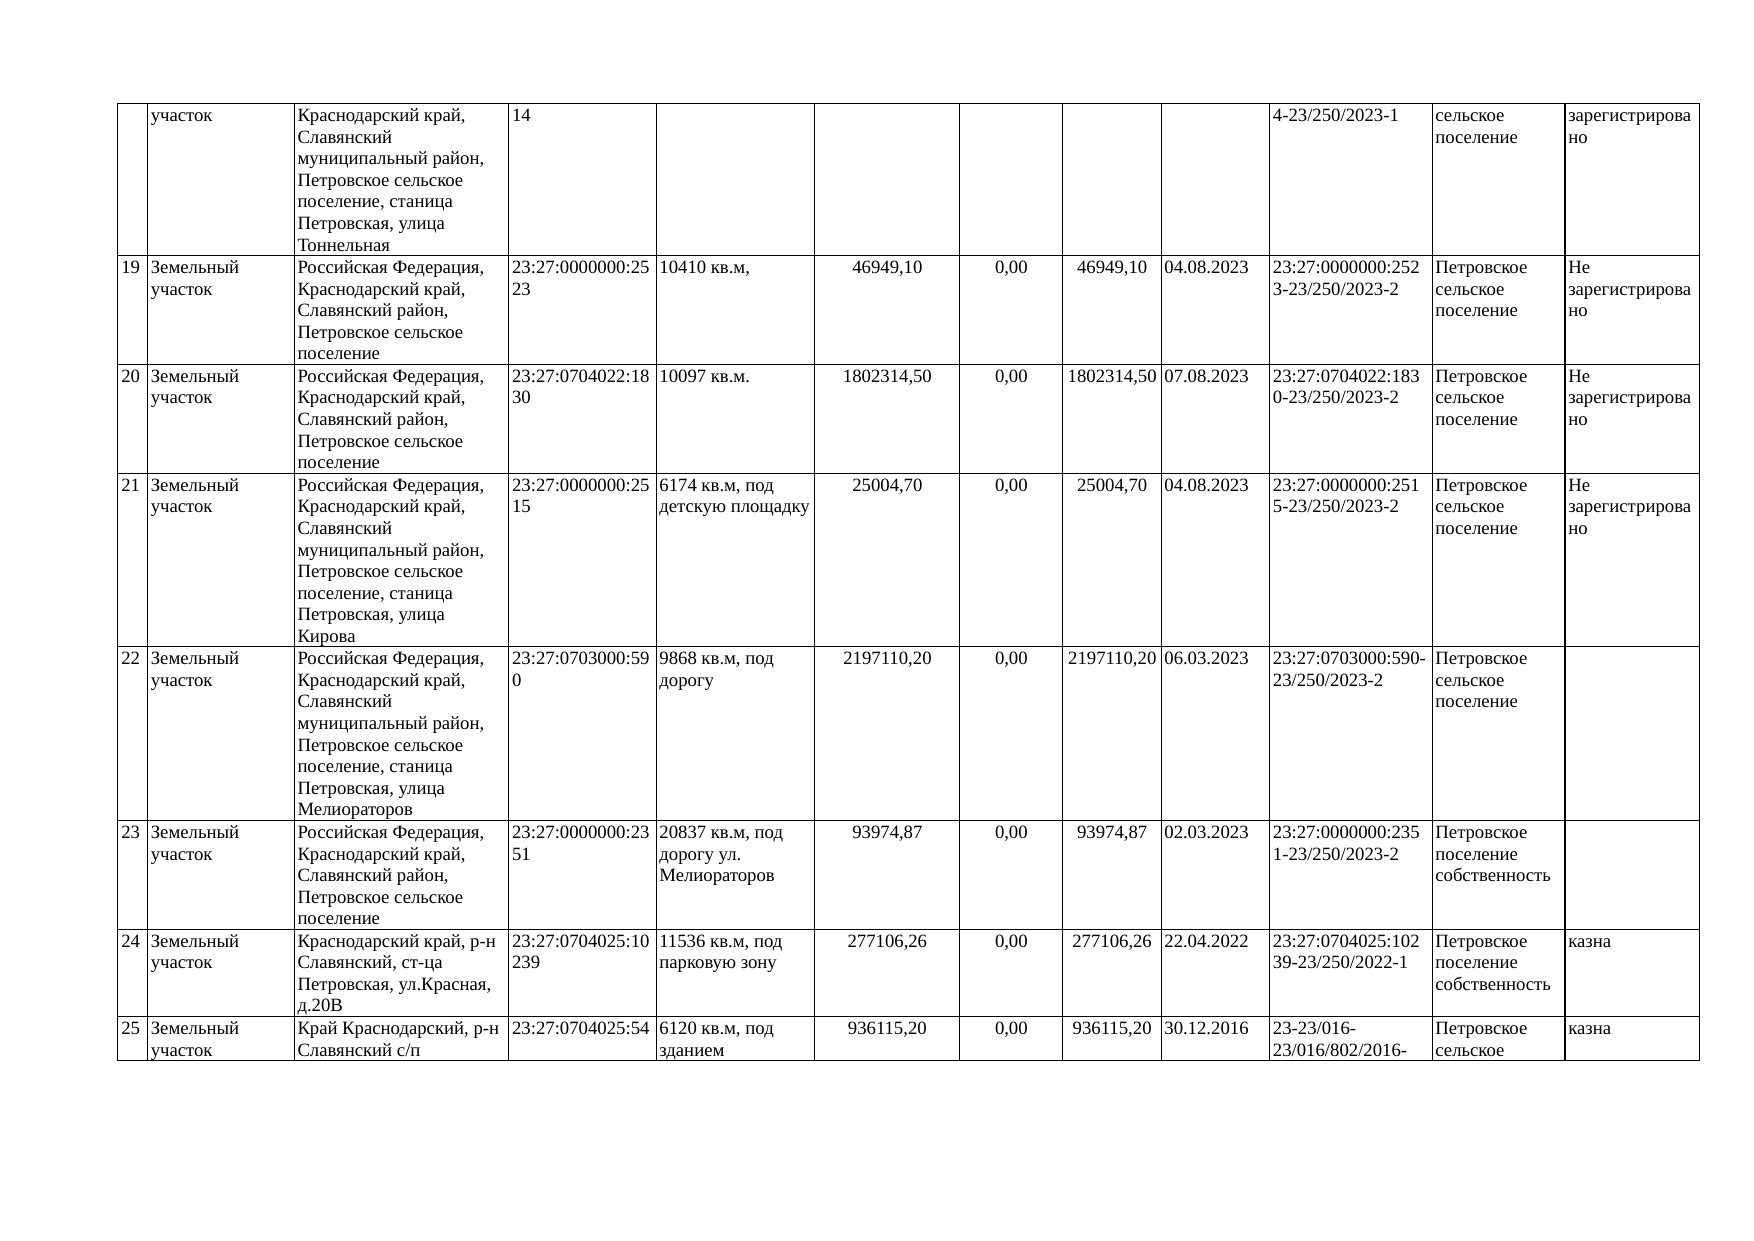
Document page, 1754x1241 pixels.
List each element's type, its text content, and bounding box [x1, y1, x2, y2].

table_cell Российская Федерация, Краснодарский край, Славянский муниципальный район, Петровское сельское поселение, станица Петровская, улица Кирова [295, 474, 508, 646]
table_cell Земельный участок [148, 647, 294, 820]
table_cell 0,00 [960, 365, 1062, 473]
table_cell 23:27:0704025:10239-23/250/2022-1 [1270, 930, 1432, 1016]
table_cell 19 [118, 256, 147, 364]
table_cell Не зарегистрировано [1566, 474, 1699, 646]
table_cell 23:27:0000000:2523 [509, 256, 656, 364]
table_cell 21 [118, 474, 147, 646]
table_cell 277106,26 [1063, 930, 1161, 1016]
table_cell 25004,70 [815, 474, 959, 646]
table_cell 0,00 [960, 1017, 1062, 1060]
table_cell [118, 104, 147, 255]
table_cell Петровское сельское [1433, 1017, 1564, 1060]
table_cell Не зарегистрировано [1566, 365, 1699, 473]
table_cell 20837 кв.м, под дорогу ул. Мелиораторов [657, 821, 814, 929]
table_cell 23:27:0704022:1830 [509, 365, 656, 473]
table_cell [960, 104, 1062, 255]
table_cell Земельный участок [148, 821, 294, 929]
table_cell [1566, 821, 1699, 929]
table_cell 936115,20 [815, 1017, 959, 1060]
table_cell 4-23/250/2023-1 [1270, 104, 1432, 255]
table_cell Земельный участок [148, 930, 294, 1016]
table_cell 23 [118, 821, 147, 929]
table_cell 23:27:0000000:2515 [509, 474, 656, 646]
table_cell 23:27:0000000:2351-23/250/2023-2 [1270, 821, 1432, 929]
table_cell 06.03.2023 [1162, 647, 1269, 820]
table_cell 04.08.2023 [1162, 474, 1269, 646]
table_cell Петровское сельское поселение [1433, 474, 1564, 646]
table_cell Краснодарский край, р-н Славянский, ст-ца Петровская, ул.Красная, д.20В [295, 930, 508, 1016]
table_cell 24 [118, 930, 147, 1016]
table_cell 23:27:0704022:1830-23/250/2023-2 [1270, 365, 1432, 473]
table_cell 23-23/016-23/016/802/2016- [1270, 1017, 1432, 1060]
table_cell 25004,70 [1063, 474, 1161, 646]
table_cell 2197110,20 [815, 647, 959, 820]
table_cell 14 [509, 104, 656, 255]
table_cell Краснодарский край, Славянский муниципальный район, Петровское сельское поселение, станица Петровская, улица Тоннельная [295, 104, 508, 255]
table_cell [815, 104, 959, 255]
table_cell 23:27:0704025:10239 [509, 930, 656, 1016]
table_cell 1802314,50 [1063, 365, 1161, 473]
table_cell Петровское сельское поселение [1433, 256, 1564, 364]
table_cell 0,00 [960, 930, 1062, 1016]
table_cell 23:27:0703000:590 [509, 647, 656, 820]
table_cell 2197110,20 [1063, 647, 1161, 820]
table_cell 6174 кв.м, под детскую площадку [657, 474, 814, 646]
table_cell 936115,20 [1063, 1017, 1161, 1060]
table_cell [1566, 647, 1699, 820]
table_cell 0,00 [960, 256, 1062, 364]
table_cell участок [148, 104, 294, 255]
table_cell 22.04.2022 [1162, 930, 1269, 1016]
table_cell 0,00 [960, 647, 1062, 820]
table_cell 04.08.2023 [1162, 256, 1269, 364]
table_cell Российская Федерация, Краснодарский край, Славянский муниципальный район, Петровское сельское поселение, станица Петровская, улица Мелиораторов [295, 647, 508, 820]
table_cell Российская Федерация, Краснодарский край, Славянский район, Петровское сельское поселение [295, 365, 508, 473]
table_cell 9868 кв.м, под дорогу [657, 647, 814, 820]
table_cell 10410 кв.м, [657, 256, 814, 364]
table_cell 6120 кв.м, под зданием [657, 1017, 814, 1060]
table_cell 23:27:0000000:2515-23/250/2023-2 [1270, 474, 1432, 646]
table_cell 22 [118, 647, 147, 820]
table_cell 93974,87 [1063, 821, 1161, 929]
table_cell Земельный участок [148, 256, 294, 364]
table_cell 23:27:0000000:2523-23/250/2023-2 [1270, 256, 1432, 364]
table_cell Земельный участок [148, 365, 294, 473]
table_cell 02.03.2023 [1162, 821, 1269, 929]
table_cell 277106,26 [815, 930, 959, 1016]
table_cell [1162, 104, 1269, 255]
table_cell 93974,87 [815, 821, 959, 929]
table_cell 23:27:0704025:54 [509, 1017, 656, 1060]
table_cell Петровское сельское поселение [1433, 365, 1564, 473]
table_cell 07.08.2023 [1162, 365, 1269, 473]
table_cell [657, 104, 814, 255]
table_cell Петровское поселение собственность [1433, 930, 1564, 1016]
table_cell 11536 кв.м, под парковую зону [657, 930, 814, 1016]
table_cell Российская Федерация, Краснодарский край, Славянский район, Петровское сельское поселение [295, 256, 508, 364]
table_cell зарегистрировано [1566, 104, 1699, 255]
table_cell 0,00 [960, 474, 1062, 646]
table_cell Край Краснодарский, р-н Славянский с/п [295, 1017, 508, 1060]
table_cell казна [1566, 1017, 1699, 1060]
table_cell Петровское поселение собственность [1433, 821, 1564, 929]
table_cell Земельный участок [148, 1017, 294, 1060]
table_cell 25 [118, 1017, 147, 1060]
table_cell 20 [118, 365, 147, 473]
table_cell сельское поселение [1433, 104, 1564, 255]
table_cell 23:27:0000000:2351 [509, 821, 656, 929]
table_cell 1802314,50 [815, 365, 959, 473]
table_cell Земельный участок [148, 474, 294, 646]
table_cell казна [1566, 930, 1699, 1016]
table_cell 30.12.2016 [1162, 1017, 1269, 1060]
table_cell 0,00 [960, 821, 1062, 929]
table_cell Не зарегистрировано [1566, 256, 1699, 364]
table_cell [1063, 104, 1161, 255]
table_cell Российская Федерация, Краснодарский край, Славянский район, Петровское сельское поселение [295, 821, 508, 929]
table_cell 46949,10 [1063, 256, 1161, 364]
table_cell 10097 кв.м. [657, 365, 814, 473]
table_cell 23:27:0703000:590-23/250/2023-2 [1270, 647, 1432, 820]
table_cell Петровское сельское поселение [1433, 647, 1564, 820]
table_cell 46949,10 [815, 256, 959, 364]
